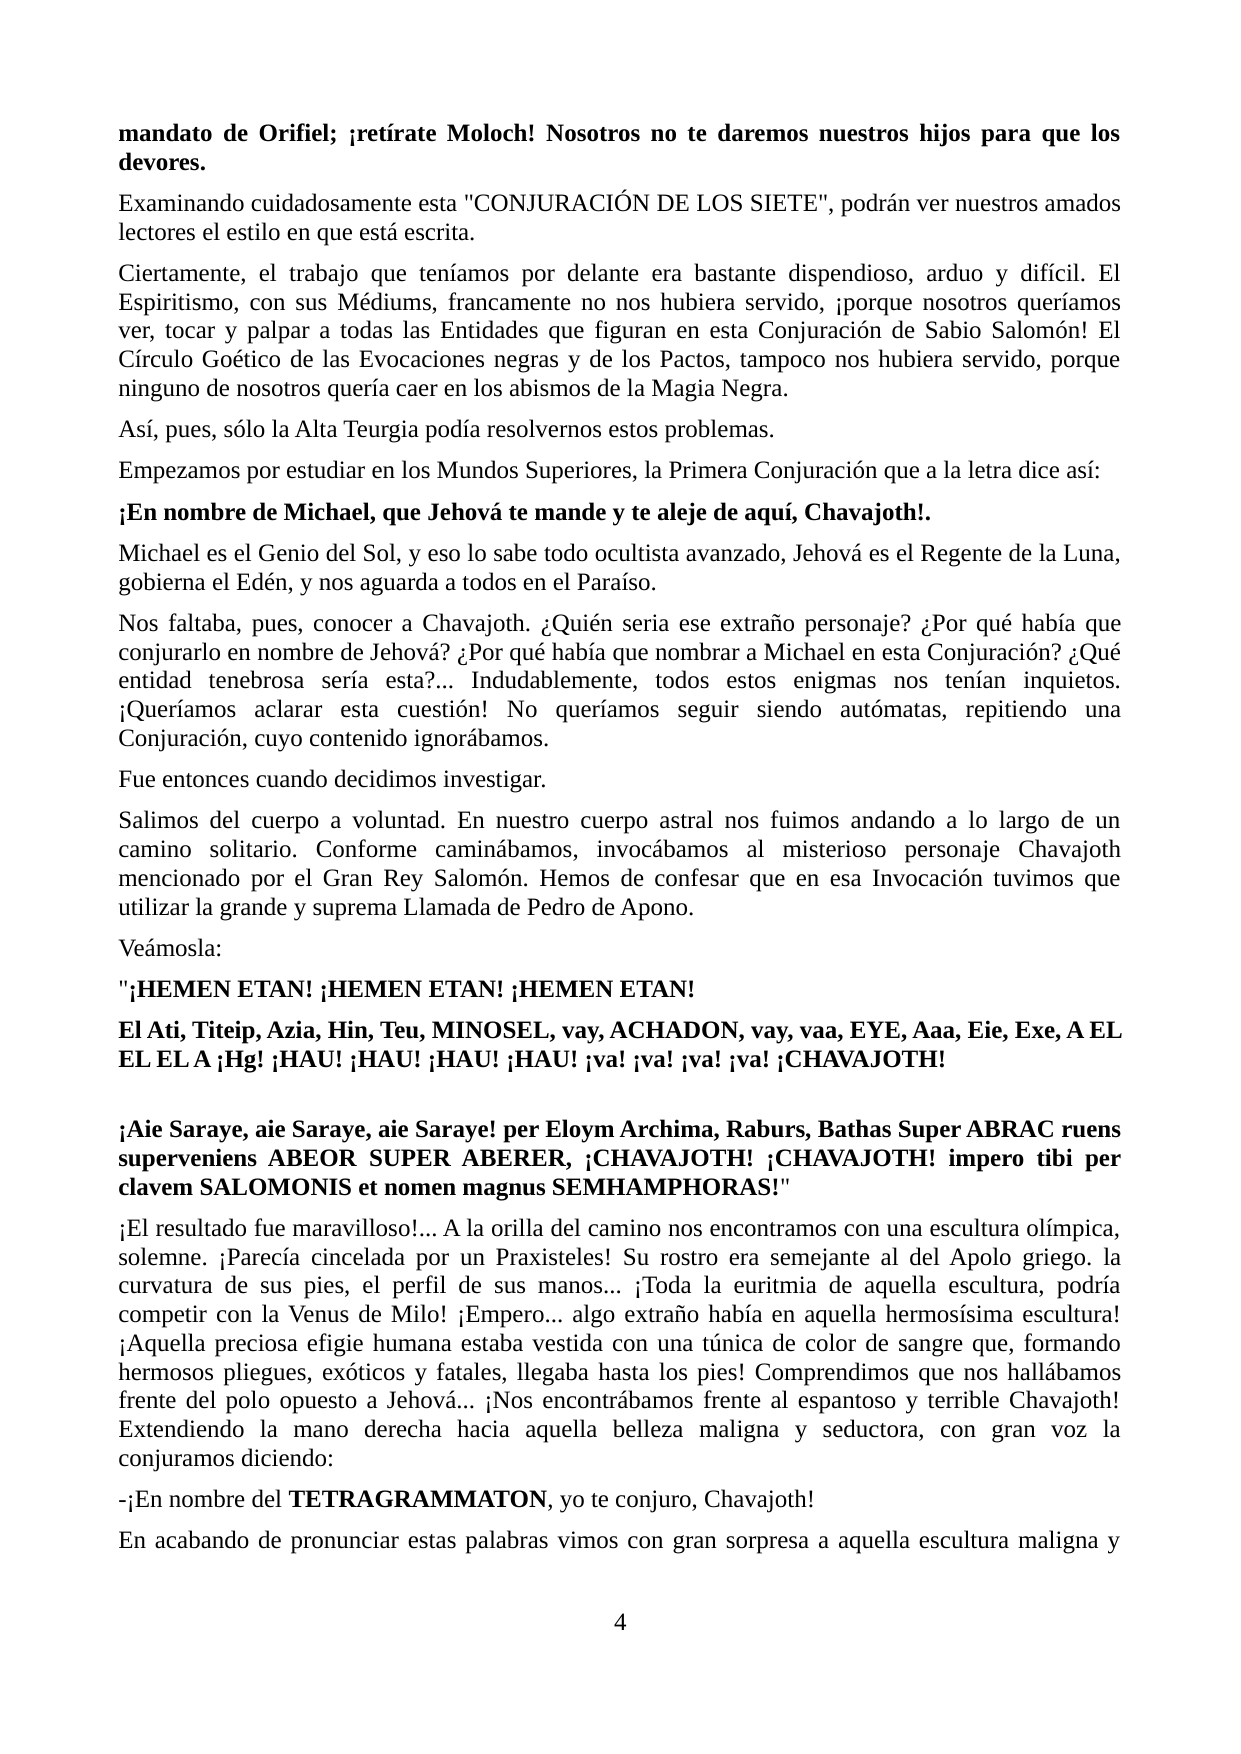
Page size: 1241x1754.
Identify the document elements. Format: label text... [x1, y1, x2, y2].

text "¡HEMEN ETAN! ¡HEMEN ETAN! ¡HEMEN ETAN! [118, 974, 1122, 1003]
text Examinando cuidadosamente esta "CONJURACIÓN DE LOS SIETE", podrán ver nuestros amados lectores el estilo en que está escrita. [118, 188, 1122, 246]
text Ciertamente, el trabajo que teníamos por delante era bastante dispendioso, arduo y difícil. El Espiritismo, con sus Médiums, francamente no nos hubiera servido, ¡porque nosotros queríamos ver, tocar y palpar a todas las Entidades que figuran en esta Conjuración de Sabio Salomón! El Círculo Goético de las Evocaciones negras y de los Pactos, tampoco nos hubiera servido, porque ninguno de nosotros quería caer en los abismos de la Magia Negra. [118, 258, 1122, 402]
text Salimos del cuerpo a voluntad. En nuestro cuerpo astral nos fuimos andando a lo largo de un camino solitario. Conforme caminábamos, invocábamos al misterioso personaje Chavajoth mencionado por el Gran Rey Salomón. Hemos de confesar que en esa Invocación tuvimos que utilizar la grande y suprema Llamada de Pedro de Apono. [118, 806, 1122, 921]
text El Ati, Titeip, Azia, Hin, Teu, MINOSEL, vay, ACHADON, vay, vaa, EYE, Aaa, Eie, Exe, A EL EL EL A ¡Hg! ¡HAU! ¡HAU! ¡HAU! ¡HAU! ¡va! ¡va! ¡va! ¡va! ¡CHAVAJOTH! [118, 1016, 1122, 1073]
text -¡En nombre del TETRAGRAMMATON, yo te conjuro, Chavajoth! [118, 1484, 1122, 1513]
text mandato de Orifiel; ¡retírate Moloch! Nosotros no te daremos nuestros hijos para que los devores. [118, 118, 1122, 176]
text Nos faltaba, pues, conocer a Chavajoth. ¿Quién seria ese extraño personaje? ¿Por qué había que conjurarlo en nombre de Jehová? ¿Por qué había que nombrar a Michael en esta Conjuración? ¿Qué entidad tenebrosa sería esta?... Indudablemente, todos estos enigmas nos tenían inquietos. ¡Queríamos aclarar esta cuestión! No queríamos seguir siendo autómatas, repitiendo una Conjuración, cuyo contenido ignorábamos. [118, 608, 1122, 752]
text Fue entonces cuando decidimos investigar. [118, 764, 1122, 793]
text ¡El resultado fue maravilloso!... A la orilla del camino nos encontramos con una escultura olímpica, solemne. ¡Parecía cincelada por un Praxisteles! Su rostro era semejante al del Apolo griego. la curvatura de sus pies, el perfil de sus manos... ¡Toda la euritmia de aquella escultura, podría competir con la Venus de Milo! ¡Empero... algo extraño había en aquella hermosísima escultura! ¡Aquella preciosa efigie humana estaba vestida con una túnica de color de sangre que, formando hermosos pliegues, exóticos y fatales, llegaba hasta los pies! Comprendimos que nos hallábamos frente del polo opuesto a Jehová... ¡Nos encontrábamos frente al espantoso y terrible Chavajoth! Extendiendo la mano derecha hacia aquella belleza maligna y seductora, con gran voz la conjuramos diciendo: [118, 1213, 1122, 1472]
text Empezamos por estudiar en los Mundos Superiores, la Primera Conjuración que a la letra dice así: [118, 456, 1122, 484]
text ¡Aie Saraye, aie Saraye, aie Saraye! per Eloym Archima, Raburs, Bathas Super ABRAC ruens superveniens ABEOR SUPER ABERER, ¡CHAVAJOTH! ¡CHAVAJOTH! impero tibi per clavem SALOMONIS et nomen magnus SEMHAMPHORAS!" [118, 1086, 1122, 1201]
text En acabando de pronunciar estas palabras vimos con gran sorpresa a aquella escultura maligna y [118, 1526, 1122, 1554]
text Michael es el Genio del Sol, y eso lo sabe todo ocultista avanzado, Jehová es el Regente de la Luna, gobierna el Edén, y nos aguarda a todos en el Paraíso. [118, 538, 1122, 596]
text Así, pues, sólo la Alta Teurgia podía resolvernos estos problemas. [118, 414, 1122, 443]
text Veámosla: [118, 933, 1122, 962]
text ¡En nombre de Michael, que Jehová te mande y te aleje de aquí, Chavajoth!. [118, 497, 1122, 526]
